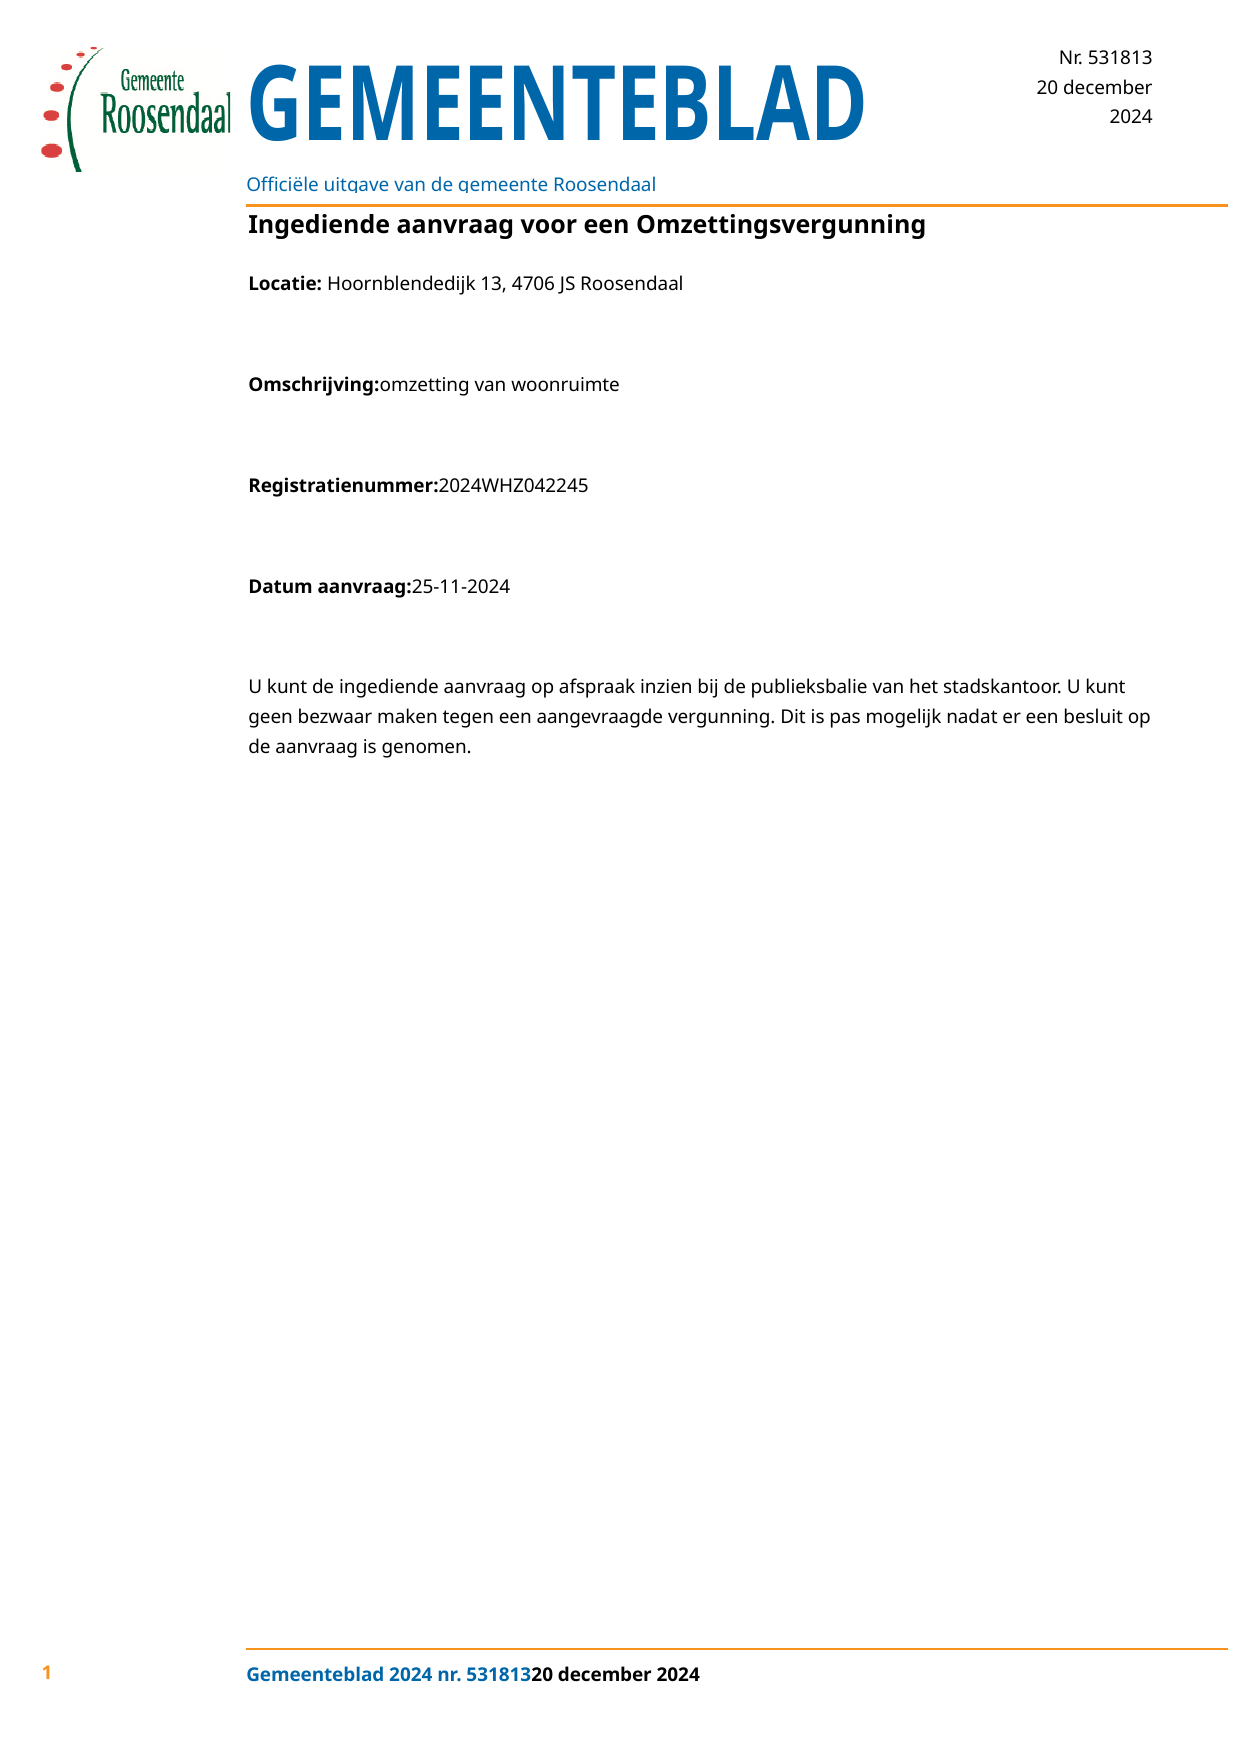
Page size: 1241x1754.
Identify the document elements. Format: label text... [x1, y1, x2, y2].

text Omschrijving:omzetting van woonruimte [248, 371, 1152, 397]
picture [41, 47, 231, 172]
text Locatie: Hoornblendedijk 13, 4706 JS Roosendaal [248, 270, 1152, 296]
text Registratienummer:2024WHZ042245 [248, 472, 1152, 498]
text Ingediende aanvraag voor een Omzettingsvergunning [248, 207, 1152, 241]
text U kunt de ingediende aanvraag op afspraak inzien bij de publieksbalie van het stadskantoor. U kunt geen bezwaar maken tegen een aangevraagde vergunning. Dit is pas mogelijk nadat er een besluit op de aanvraag is genomen. [248, 674, 1152, 758]
text Datum aanvraag:25-11-2024 [248, 573, 1152, 598]
